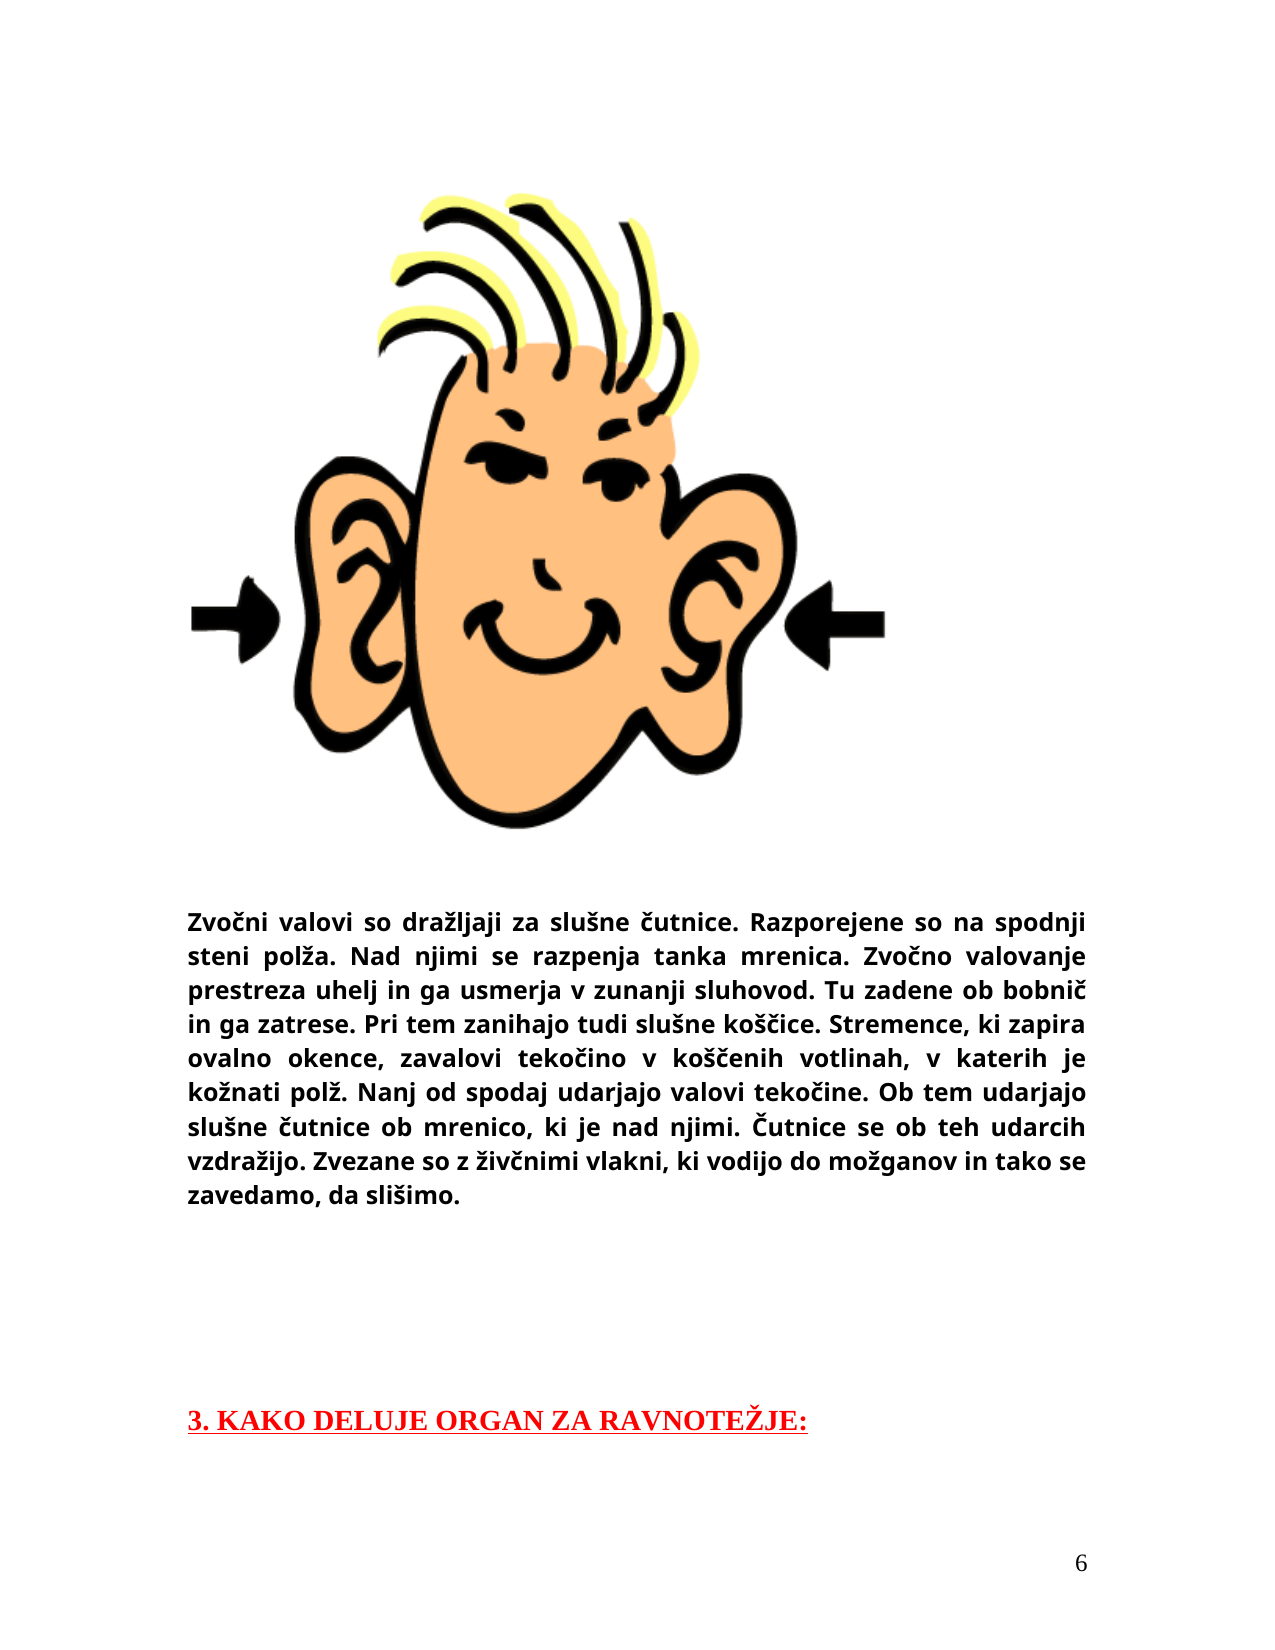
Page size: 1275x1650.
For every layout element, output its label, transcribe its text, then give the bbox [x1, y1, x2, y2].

text Zvočni valovi so dražljaji za slušne čutnice. Razporejene so na spodnji steni polža. Nad njimi se razpenja tanka mrenica. Zvočno valovanje prestreza uhelj in ga usmerja v zunanji sluhovod. Tu zadene ob bobnič in ga zatrese. Pri tem zanihajo tudi slušne koščice. Stremence, ki zapira ovalno okence, zavalovi tekočino v koščenih votlinah, v katerih je kožnati polž. Nanj od spodaj udarjajo valovi tekočine. Ob tem udarjajo slušne čutnice ob mrenico, ki je nad njimi. Čutnice se ob teh udarcih vzdražijo. Zvezane so z živčnimi vlakni, ki vodijo do možganov in tako se zavedamo, da slišimo. [187, 905, 1087, 1211]
text 3. KAKO DELUJE ORGAN ZA RAVNOTEŽJE: [187, 1403, 1087, 1437]
picture [187, 189, 893, 837]
